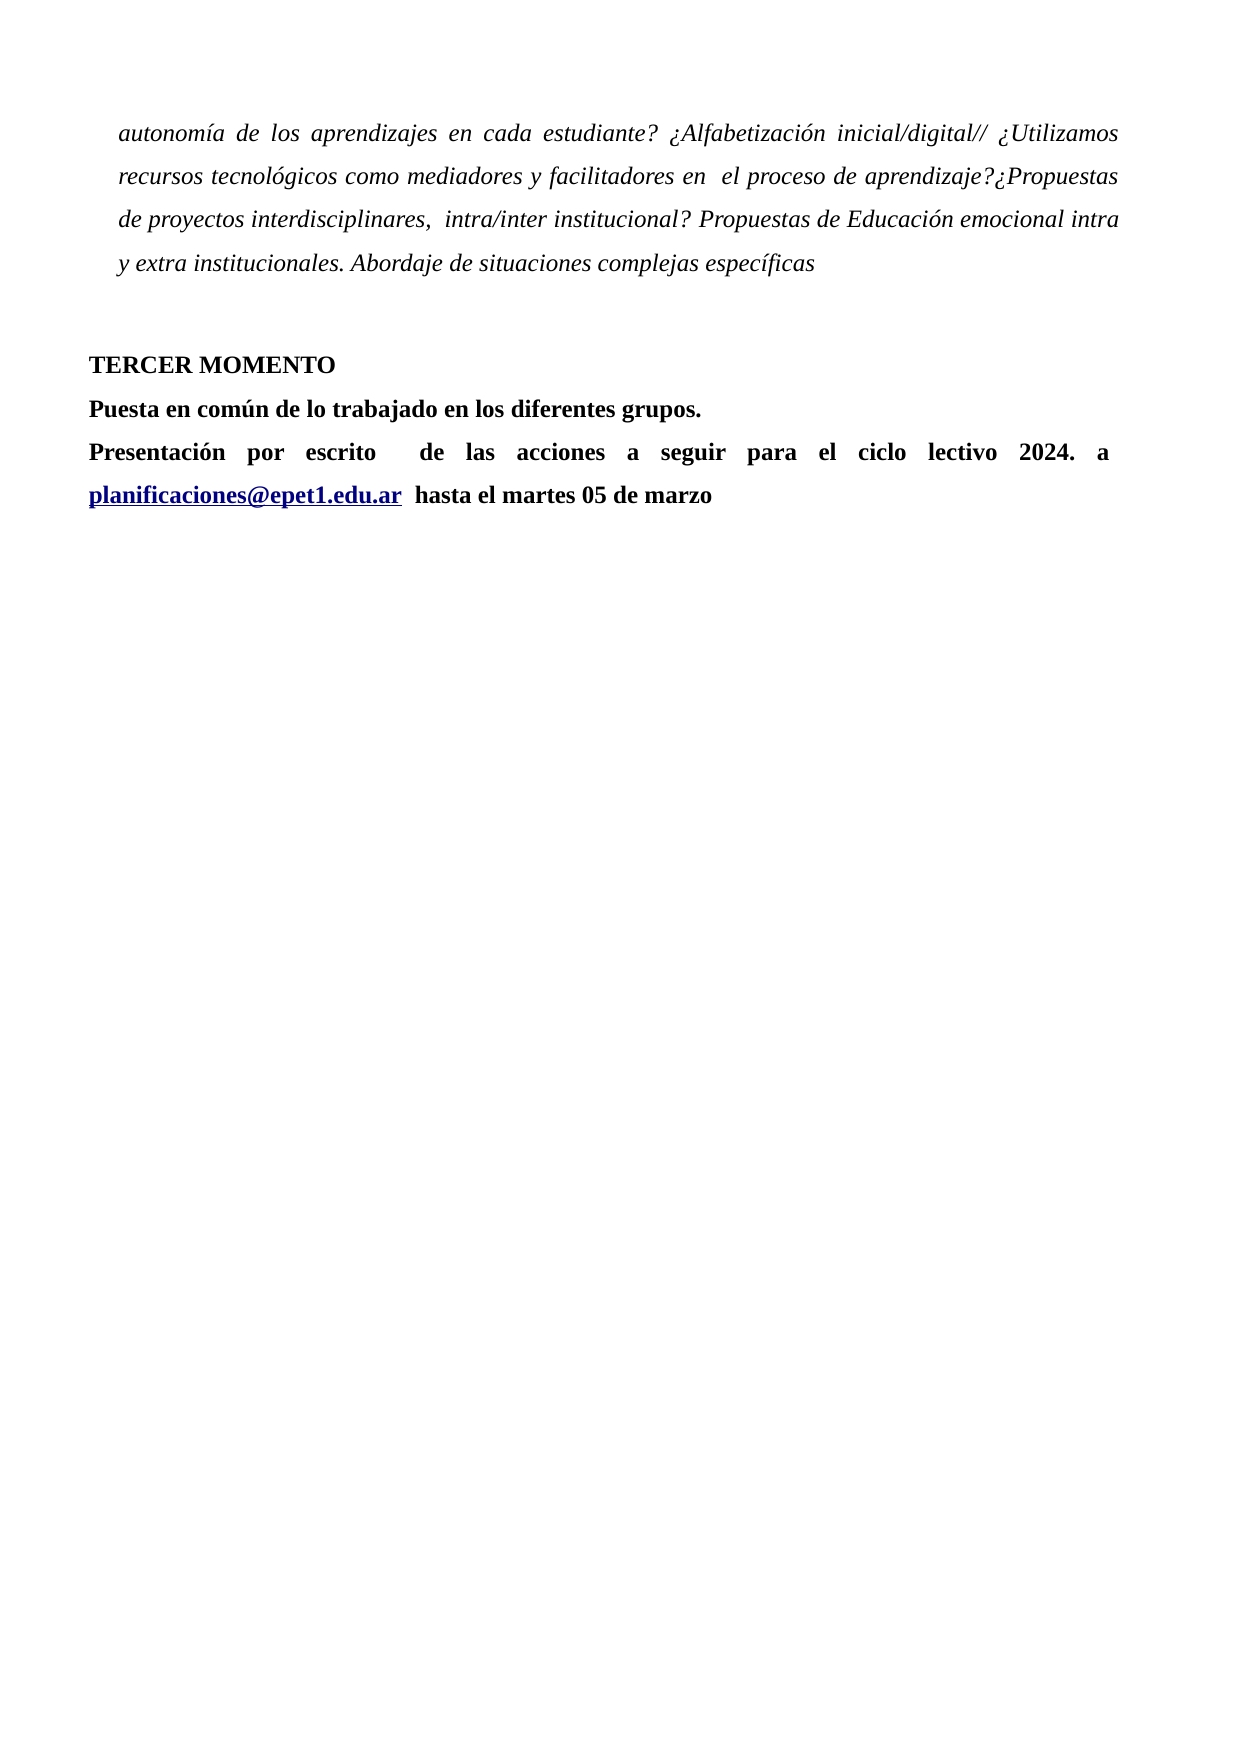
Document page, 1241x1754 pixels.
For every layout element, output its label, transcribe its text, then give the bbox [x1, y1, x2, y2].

text Presentación por escrito de las acciones a seguir para el ciclo lectivo 2024. a planificaciones@epet1.edu.ar hasta el martes 05 de marzo [88, 437, 1110, 509]
text Puesta en común de lo trabajado en los diferentes grupos. [88, 394, 1110, 422]
text autonomía de los aprendizajes en cada estudiante? ¿Alfabetización inicial/digital// ¿Utilizamos recursos tecnológicos como mediadores y facilitadores en el proceso de aprendizaje?¿Propuestas de proyectos interdisciplinares, intra/inter institucional? Propuestas de Educación emocional intra y extra institucionales. Abordaje de situaciones complejas específicas [118, 118, 1122, 276]
text TERCER MOMENTO [88, 351, 1110, 379]
